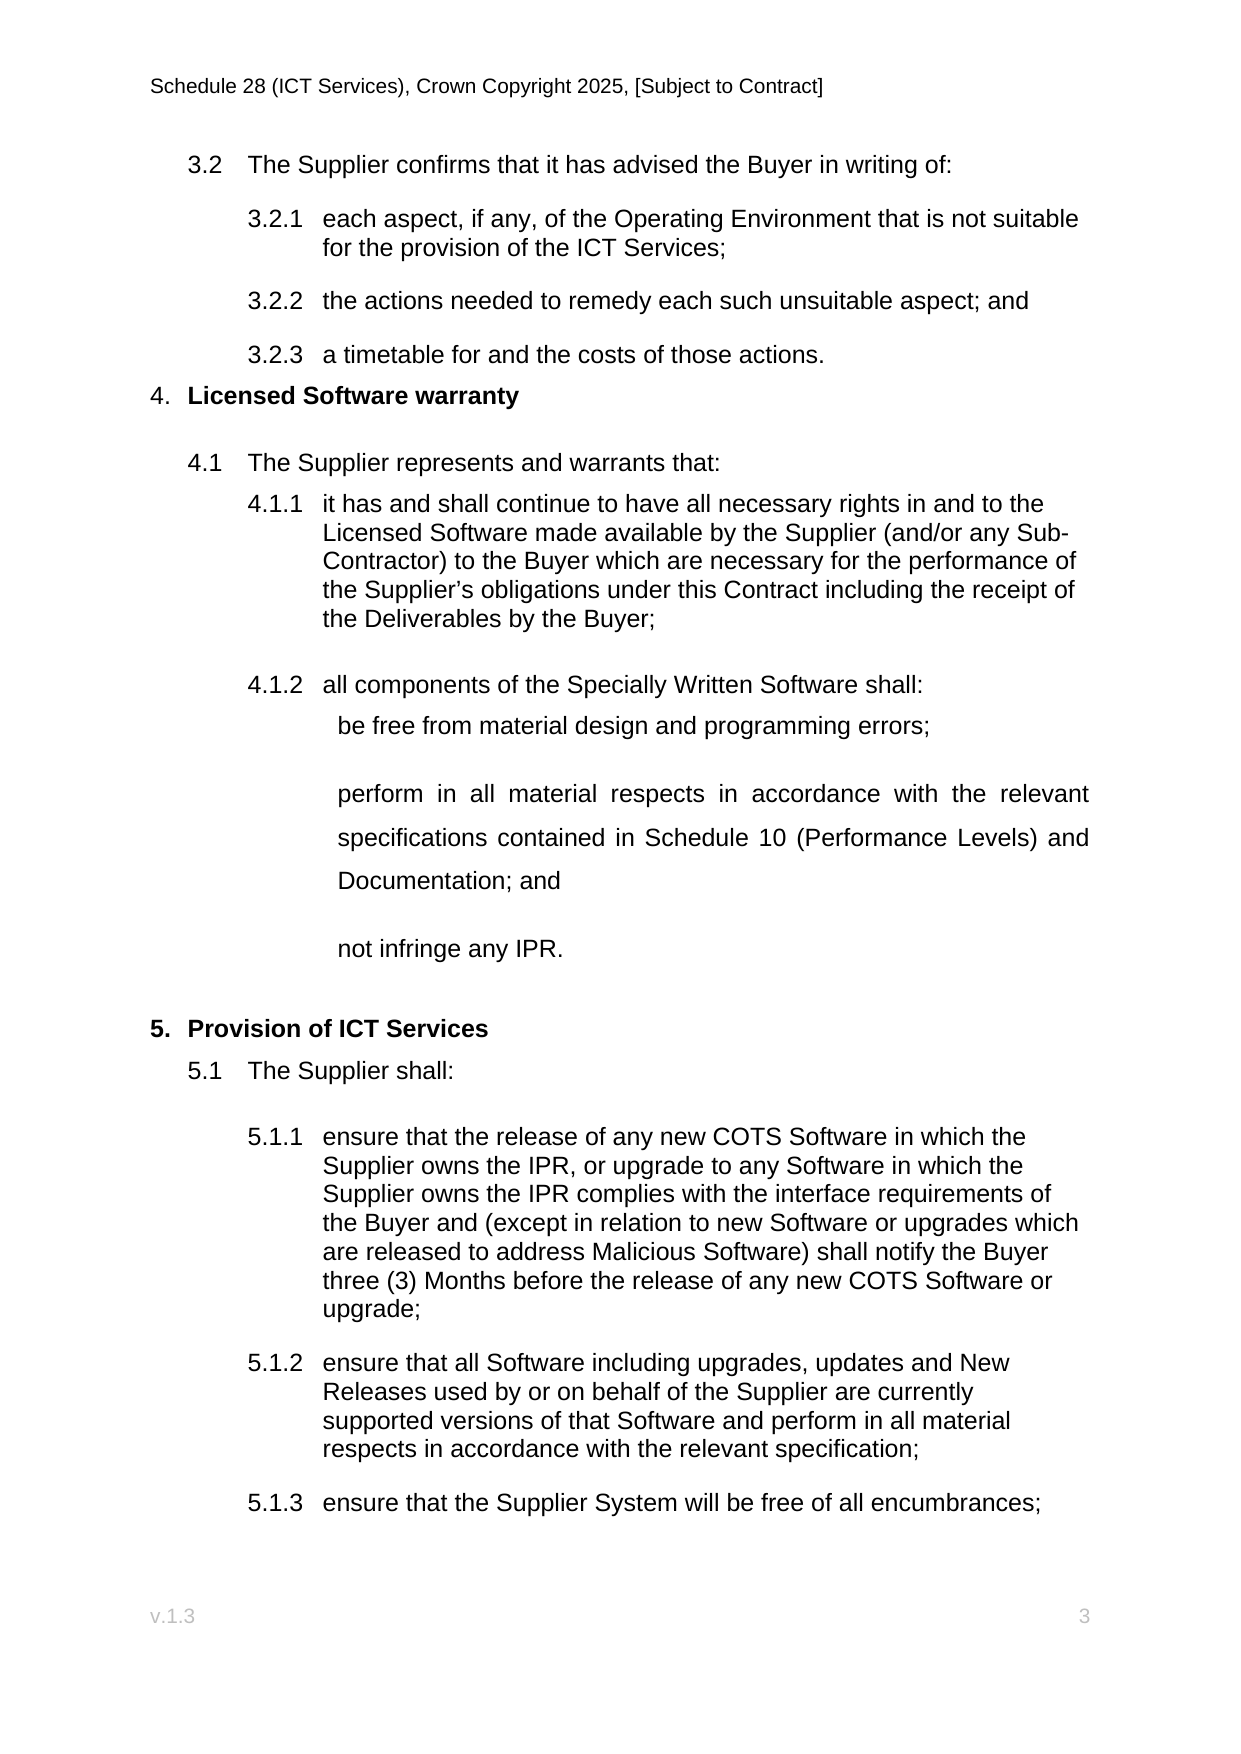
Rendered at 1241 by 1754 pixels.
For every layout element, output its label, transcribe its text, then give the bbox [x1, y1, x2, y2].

list each aspect, if any, of the Operating Environment that is not suitable for the provision of the ICT Services; [247, 204, 1091, 261]
list ensure that all Software including upgrades, updates and New Releases used by or on behalf of the Supplier are currently supported versions of that Software and perform in all material respects in accordance with the relevant specification; [247, 1348, 1091, 1463]
list The Supplier confirms that it has advised the Buyer in writing of: [187, 150, 1091, 179]
list all components of the Specially Written Software shall: [247, 670, 1091, 699]
list a timetable for and the costs of those actions. [247, 340, 1091, 369]
subtitle not infringe any IPR. [337, 934, 1091, 962]
list Licensed Software warranty [150, 381, 1091, 410]
list Provision of ICT Services [150, 1014, 1091, 1043]
list The Supplier shall: [187, 1056, 1091, 1084]
list ensure that the release of any new COTS Software in which the Supplier owns the IPR, or upgrade to any Software in which the Supplier owns the IPR complies with the interface requirements of the Buyer and (except in relation to new Software or upgrades which are released to address Malicious Software) shall notify the Buyer three (3) Months before the release of any new COTS Software or upgrade; [247, 1122, 1091, 1323]
list the actions needed to remedy each such unsuitable aspect; and [247, 286, 1091, 315]
subtitle be free from material design and programming errors; [337, 711, 1091, 740]
list ensure that the Supplier System will be free of all encumbrances; [247, 1488, 1091, 1517]
list it has and shall continue to have all necessary rights in and to the Licensed Software made available by the Supplier (and/or any Sub-Contractor) to the Buyer which are necessary for the performance of the Supplier’s obligations under this Contract including the receipt of the Deliverables by the Buyer; [247, 489, 1091, 632]
subtitle perform in all material respects in accordance with the relevant specifications contained in Schedule 10 (Performance Levels) and Documentation; and [337, 779, 1091, 894]
list The Supplier represents and warrants that: [187, 447, 1091, 476]
